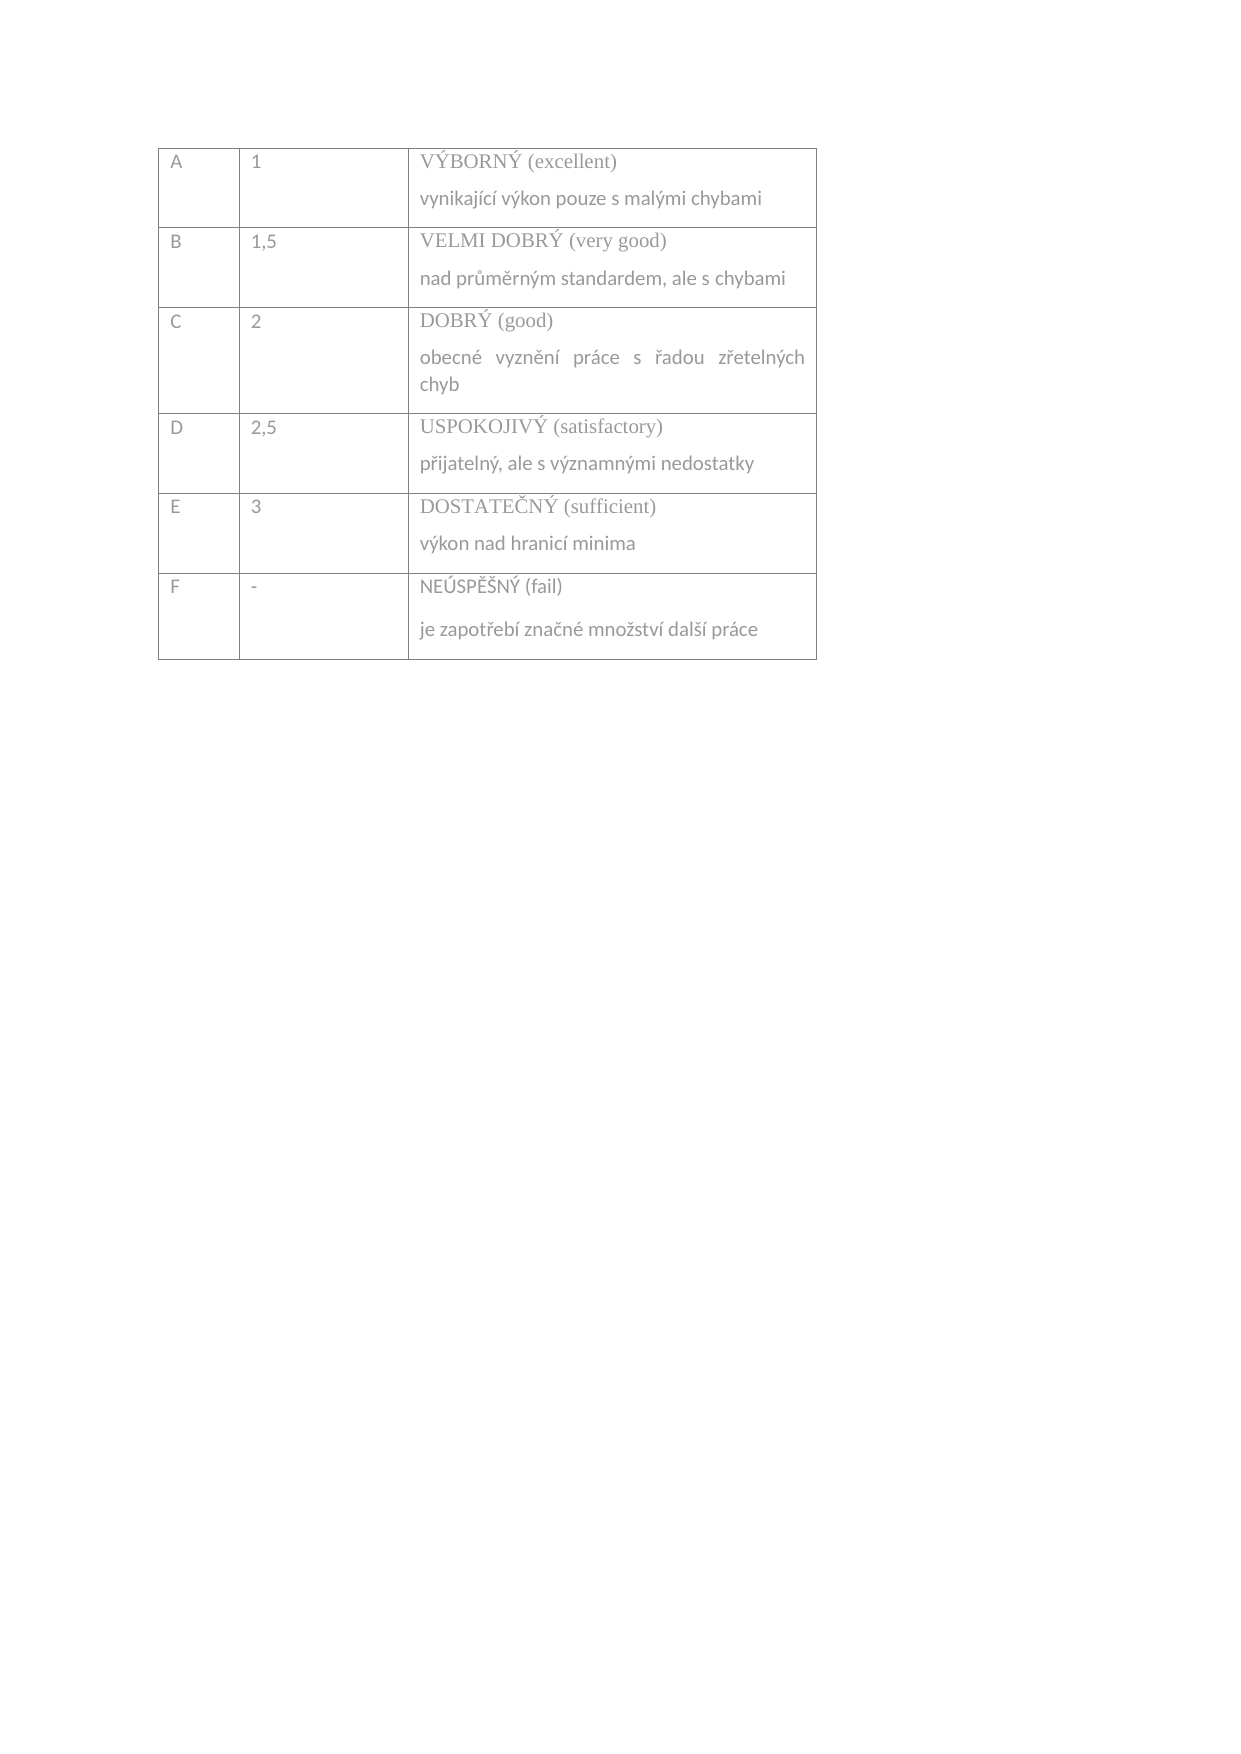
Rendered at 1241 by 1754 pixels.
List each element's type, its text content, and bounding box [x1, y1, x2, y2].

table_cell A [159, 149, 239, 227]
table_cell 2,5 [240, 414, 408, 493]
table_cell VELMI DOBRÝ (very good) nad průměrným standardem, ale s chybami [409, 228, 816, 307]
table_cell D [159, 414, 239, 493]
table_cell DOSTATEČNÝ (sufficient) výkon nad hranicí minima [409, 494, 816, 572]
table_cell 1 [240, 149, 408, 227]
table_cell C [159, 308, 239, 413]
table_cell NEÚSPĚŠNÝ (fail) je zapotřebí značné množství další práce [409, 574, 816, 658]
table_cell USPOKOJIVÝ (satisfactory) přijatelný, ale s významnými nedostatky [409, 414, 816, 493]
table_cell - [240, 574, 408, 658]
table_cell F [159, 574, 239, 658]
table_cell 2 [240, 308, 408, 413]
table_cell DOBRÝ (good) obecné vyznění práce s řadou zřetelných chyb [409, 308, 816, 413]
table_cell VÝBORNÝ (excellent) vynikající výkon pouze s malými chybami [409, 149, 816, 227]
table_cell 3 [240, 494, 408, 572]
table_cell 1,5 [240, 228, 408, 307]
table_cell E [159, 494, 239, 572]
table_cell B [159, 228, 239, 307]
